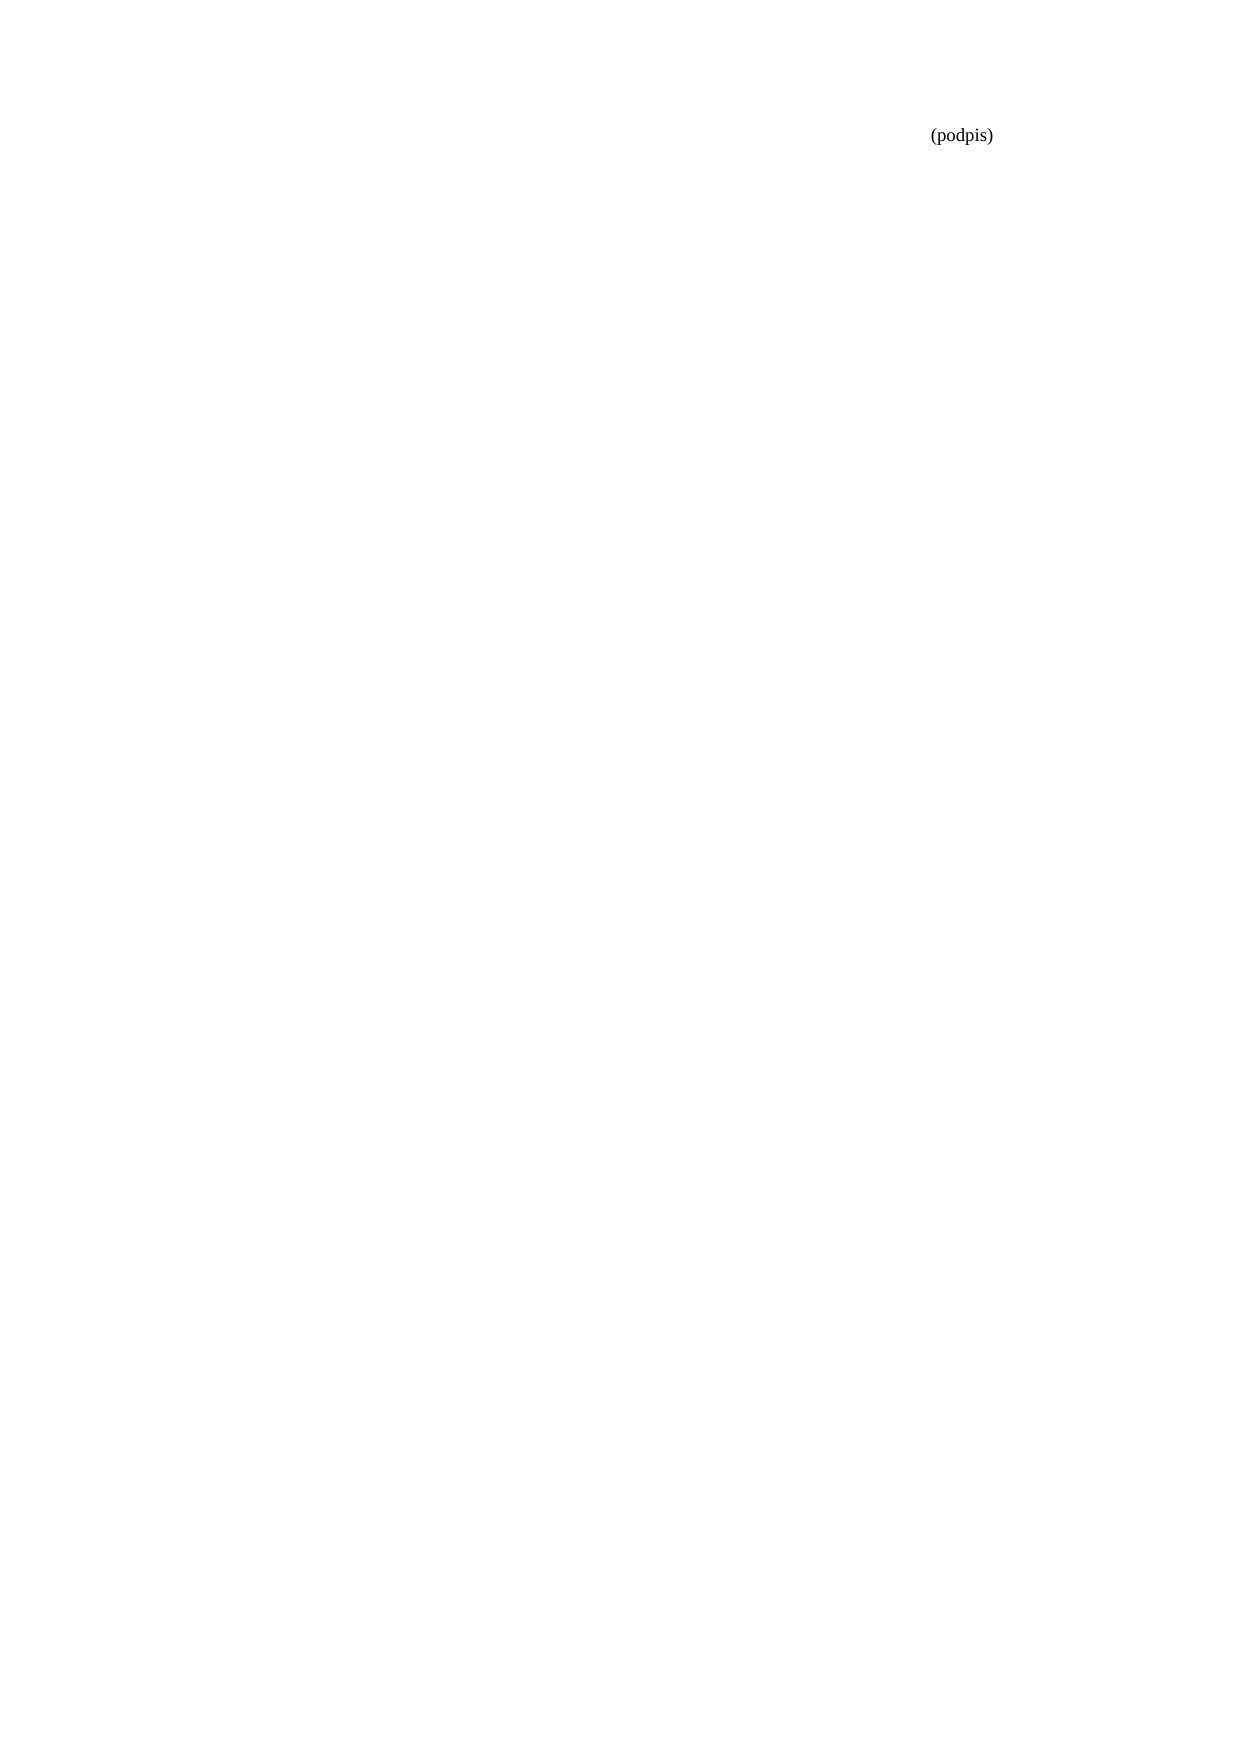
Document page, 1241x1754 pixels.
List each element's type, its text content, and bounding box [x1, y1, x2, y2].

text (podpis) [118, 118, 1122, 147]
